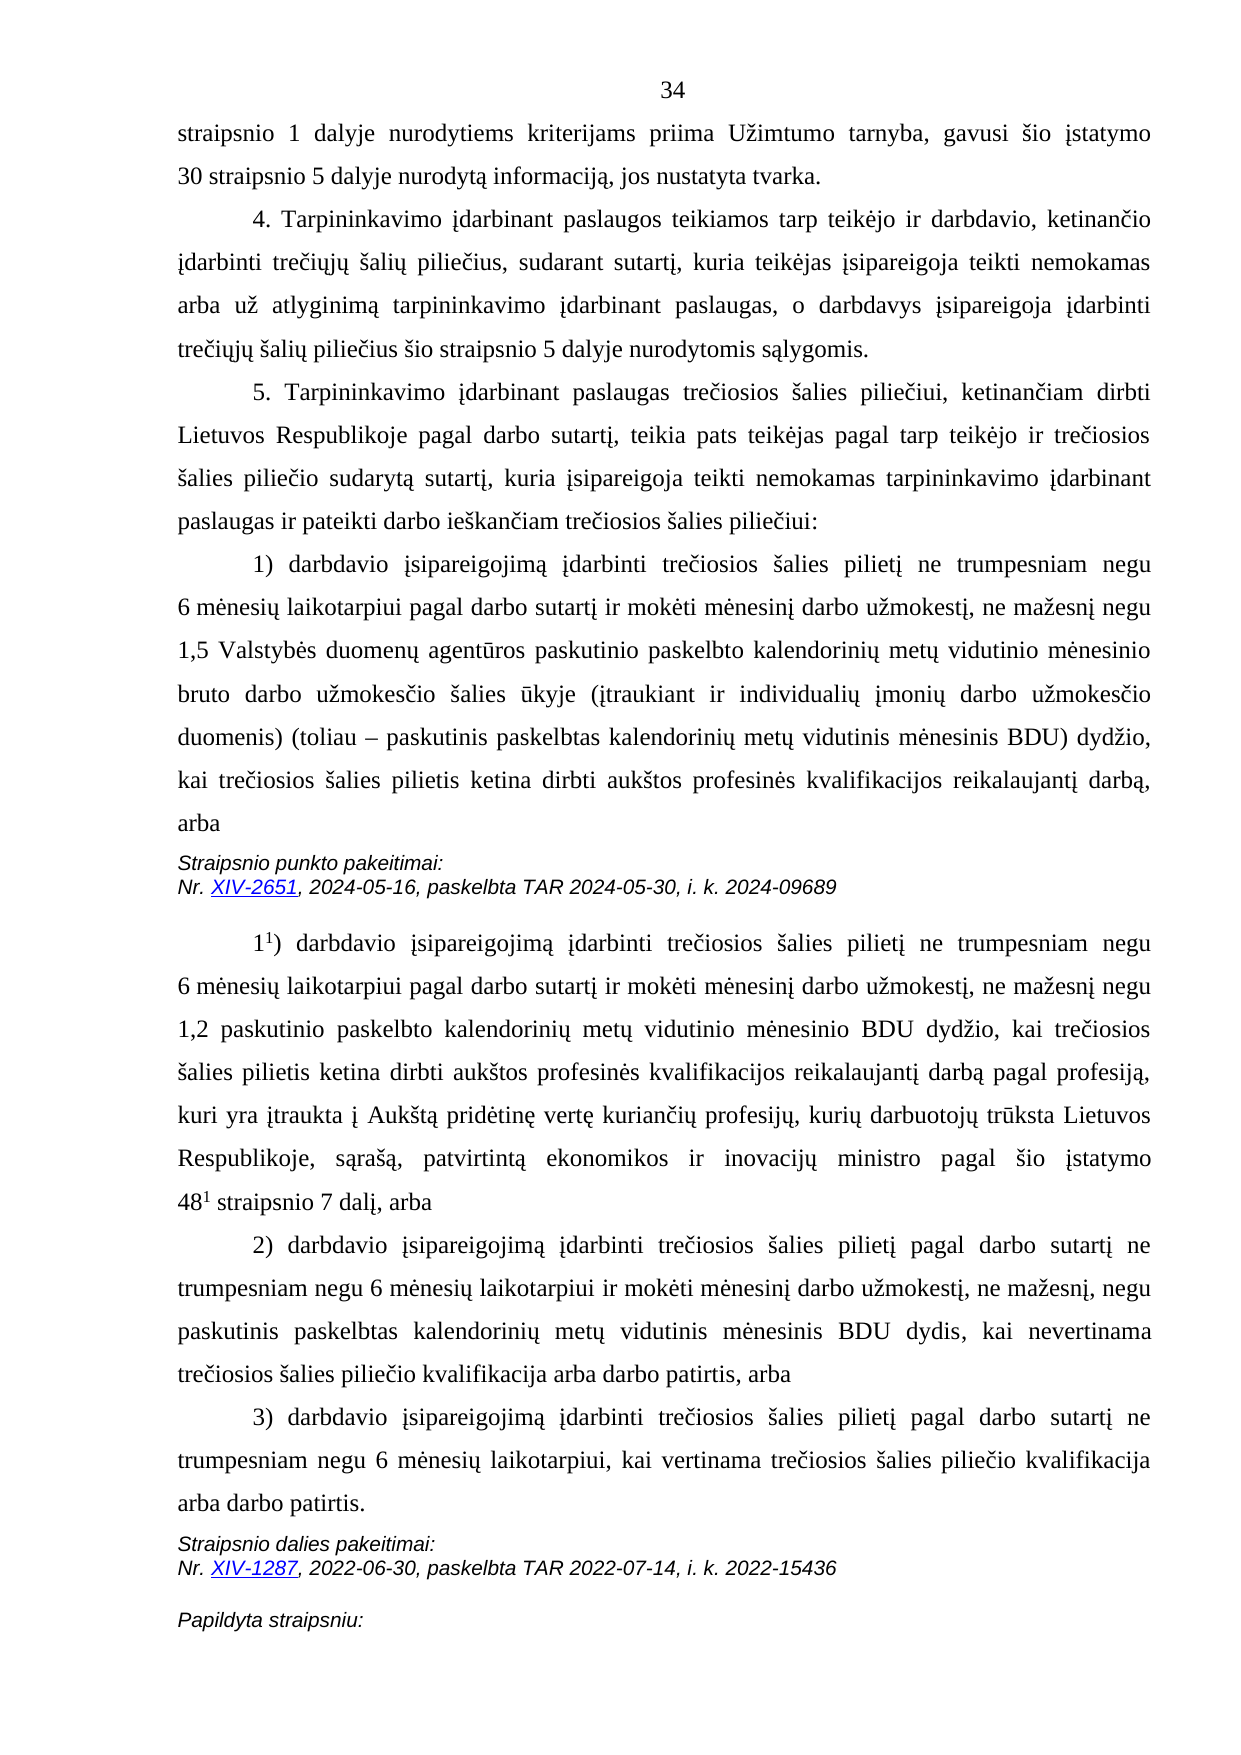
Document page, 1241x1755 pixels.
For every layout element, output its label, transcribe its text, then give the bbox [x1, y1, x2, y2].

text Straipsnio punkto pakeitimai: [177, 851, 1152, 875]
text Straipsnio dalies pakeitimai: [177, 1532, 1152, 1556]
text 2) darbdavio įsipareigojimą įdarbinti trečiosios šalies pilietį pagal darbo sutartį ne trumpesniam negu 6 mėnesių laikotarpiui ir mokėti mėnesinį darbo užmokestį, ne mažesnį, negu paskutinis paskelbtas kalendorinių metų vidutinis mėnesinis BDU dydis, kai nevertinama trečiosios šalies piliečio kvalifikacija arba darbo patirtis, arba [177, 1230, 1152, 1388]
text 1) darbdavio įsipareigojimą įdarbinti trečiosios šalies pilietį ne trumpesniam negu 6 mėnesių laikotarpiui pagal darbo sutartį ir mokėti mėnesinį darbo užmokestį, ne mažesnį negu 1,5 Valstybės duomenų agentūros paskutinio paskelbto kalendorinių metų vidutinio mėnesinio bruto darbo užmokesčio šalies ūkyje (įtraukiant ir individualių įmonių darbo užmokesčio duomenis) (toliau – paskutinis paskelbtas kalendorinių metų vidutinis mėnesinis BDU) dydžio, kai trečiosios šalies pilietis ketina dirbti aukštos profesinės kvalifikacijos reikalaujantį darbą, arba [177, 549, 1152, 837]
text Nr. XIV-1287, 2022-06-30, paskelbta TAR 2022-07-14, i. k. 2022-15436 [177, 1556, 1152, 1579]
text 4. Tarpininkavimo įdarbinant paslaugos teikiamos tarp teikėjo ir darbdavio, ketinančio įdarbinti trečiųjų šalių piliečius, sudarant sutartį, kuria teikėjas įsipareigoja teikti nemokamas arba už atlyginimą tarpininkavimo įdarbinant paslaugas, o darbdavys įsipareigoja įdarbinti trečiųjų šalių piliečius šio straipsnio 5 dalyje nurodytomis sąlygomis. [177, 204, 1152, 362]
text 5. Tarpininkavimo įdarbinant paslaugas trečiosios šalies piliečiui, ketinančiam dirbti Lietuvos Respublikoje pagal darbo sutartį, teikia pats teikėjas pagal tarp teikėjo ir trečiosios šalies piliečio sudarytą sutartį, kuria įsipareigoja teikti nemokamas tarpininkavimo įdarbinant paslaugas ir pateikti darbo ieškančiam trečiosios šalies piliečiui: [177, 377, 1152, 535]
text Papildyta straipsniu: [177, 1608, 1152, 1632]
text 3) darbdavio įsipareigojimą įdarbinti trečiosios šalies pilietį pagal darbo sutartį ne trumpesniam negu 6 mėnesių laikotarpiui, kai vertinama trečiosios šalies piliečio kvalifikacija arba darbo patirtis. [177, 1402, 1152, 1517]
text straipsnio 1 dalyje nurodytiems kriterijams priima Užimtumo tarnyba, gavusi šio įstatymo 30 straipsnio 5 dalyje nurodytą informaciją, jos nustatyta tvarka. [177, 118, 1152, 190]
text 11) darbdavio įsipareigojimą įdarbinti trečiosios šalies pilietį ne trumpesniam negu 6 mėnesių laikotarpiui pagal darbo sutartį ir mokėti mėnesinį darbo užmokestį, ne mažesnį negu 1,2 paskutinio paskelbto kalendorinių metų vidutinio mėnesinio BDU dydžio, kai trečiosios šalies pilietis ketina dirbti aukštos profesinės kvalifikacijos reikalaujantį darbą pagal profesiją, kuri yra įtraukta į Aukštą pridėtinę vertę kuriančių profesijų, kurių darbuotojų trūksta Lietuvos Respublikoje, sąrašą, patvirtintą ekonomikos ir inovacijų ministro pagal šio įstatymo 481 straipsnio 7 dalį, arba [177, 928, 1152, 1215]
text Nr. XIV-2651, 2024-05-16, paskelbta TAR 2024-05-30, i. k. 2024-09689 [177, 875, 1152, 899]
